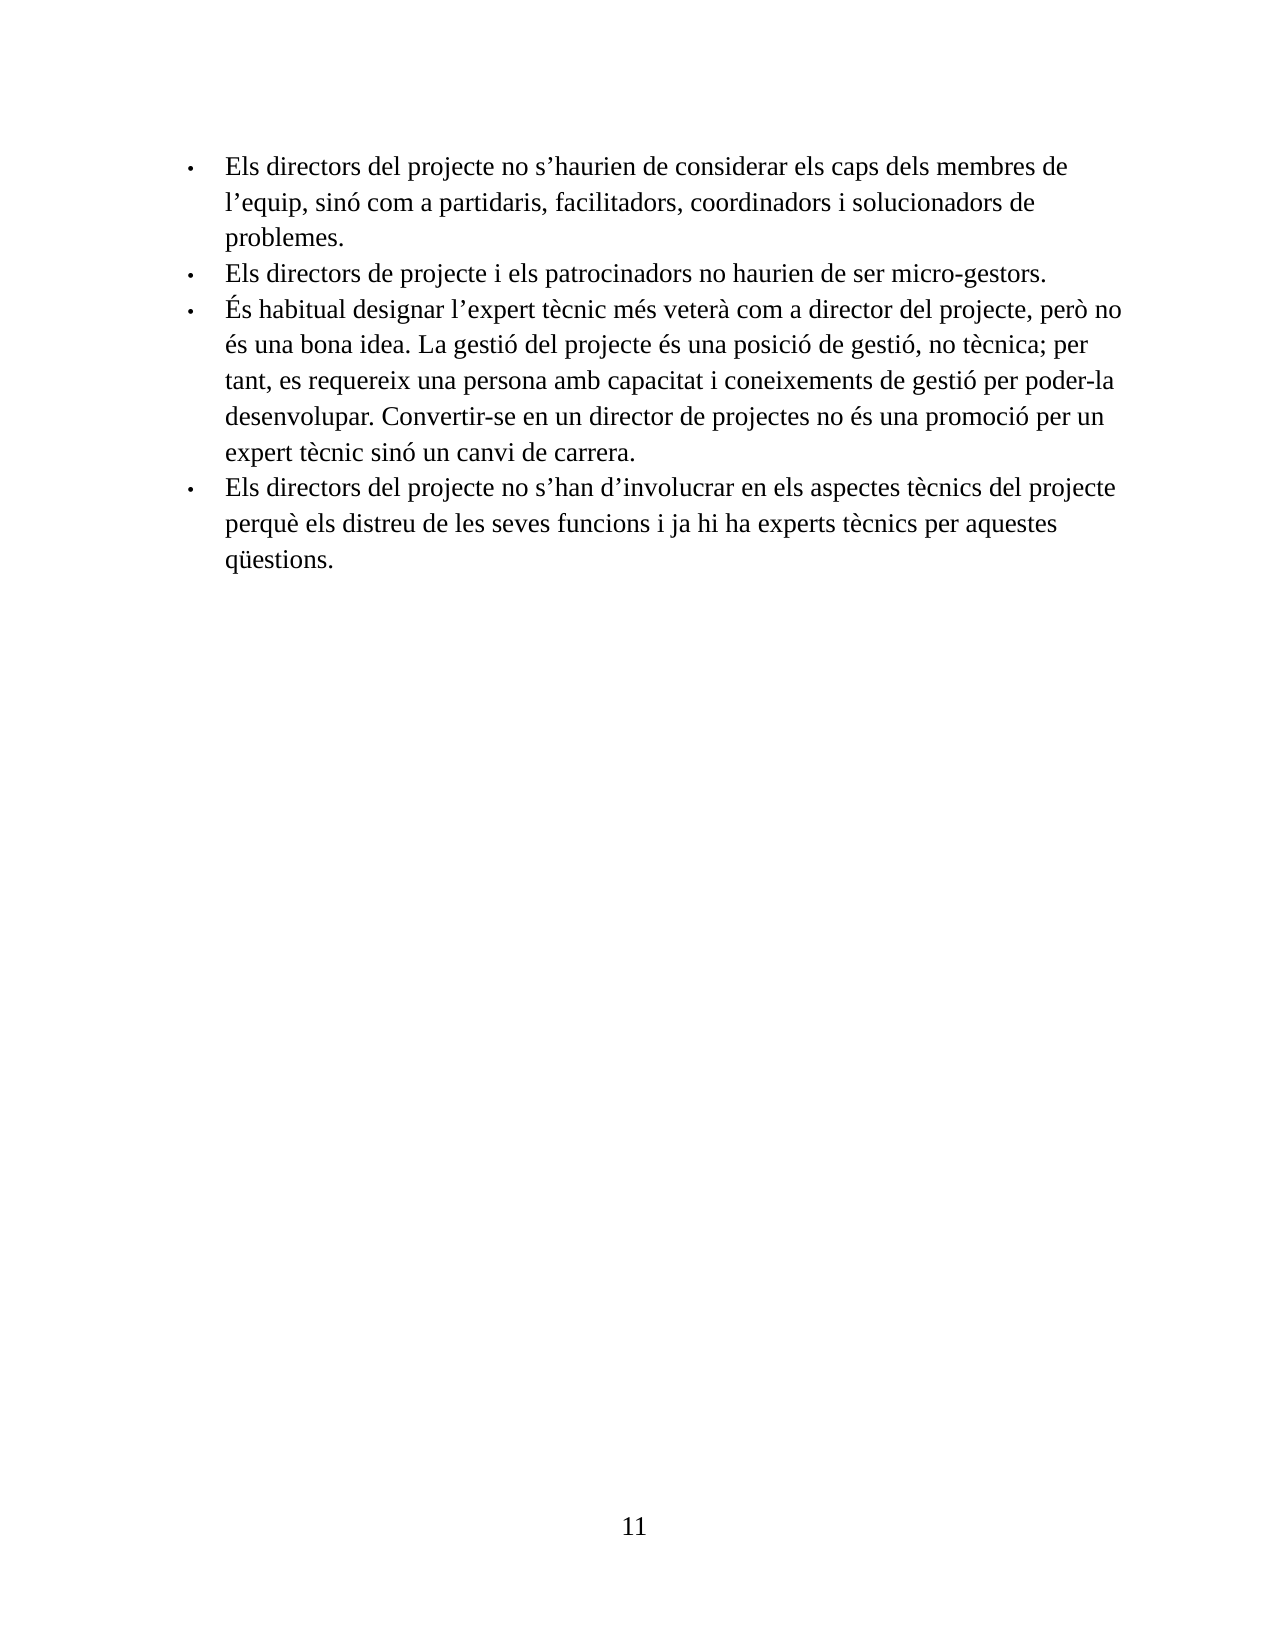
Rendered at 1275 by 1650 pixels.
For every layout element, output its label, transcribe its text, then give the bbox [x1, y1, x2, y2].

list Els directors de projecte i els patrocinadors no haurien de ser micro-gestors. [187, 257, 1125, 288]
list És habitual designar l’expert tècnic més veterà com a director del projecte, però no és una bona idea. La gestió del projecte és una posició de gestió, no tècnica; per tant, es requereix una persona amb capacitat i coneixements de gestió per poder-la desenvolupar. Convertir-se en un director de projectes no és una promoció per un expert tècnic sinó un canvi de carrera. [187, 293, 1125, 467]
list Els directors del projecte no s’han d’involucrar en els aspectes tècnics del projecte perquè els distreu de les seves funcions i ja hi ha experts tècnics per aquestes qüestions. [187, 472, 1125, 574]
list Els directors del projecte no s’haurien de considerar els caps dels membres de l’equip, sinó com a partidaris, facilitadors, coordinadors i solucionadors de problemes. [187, 150, 1125, 253]
